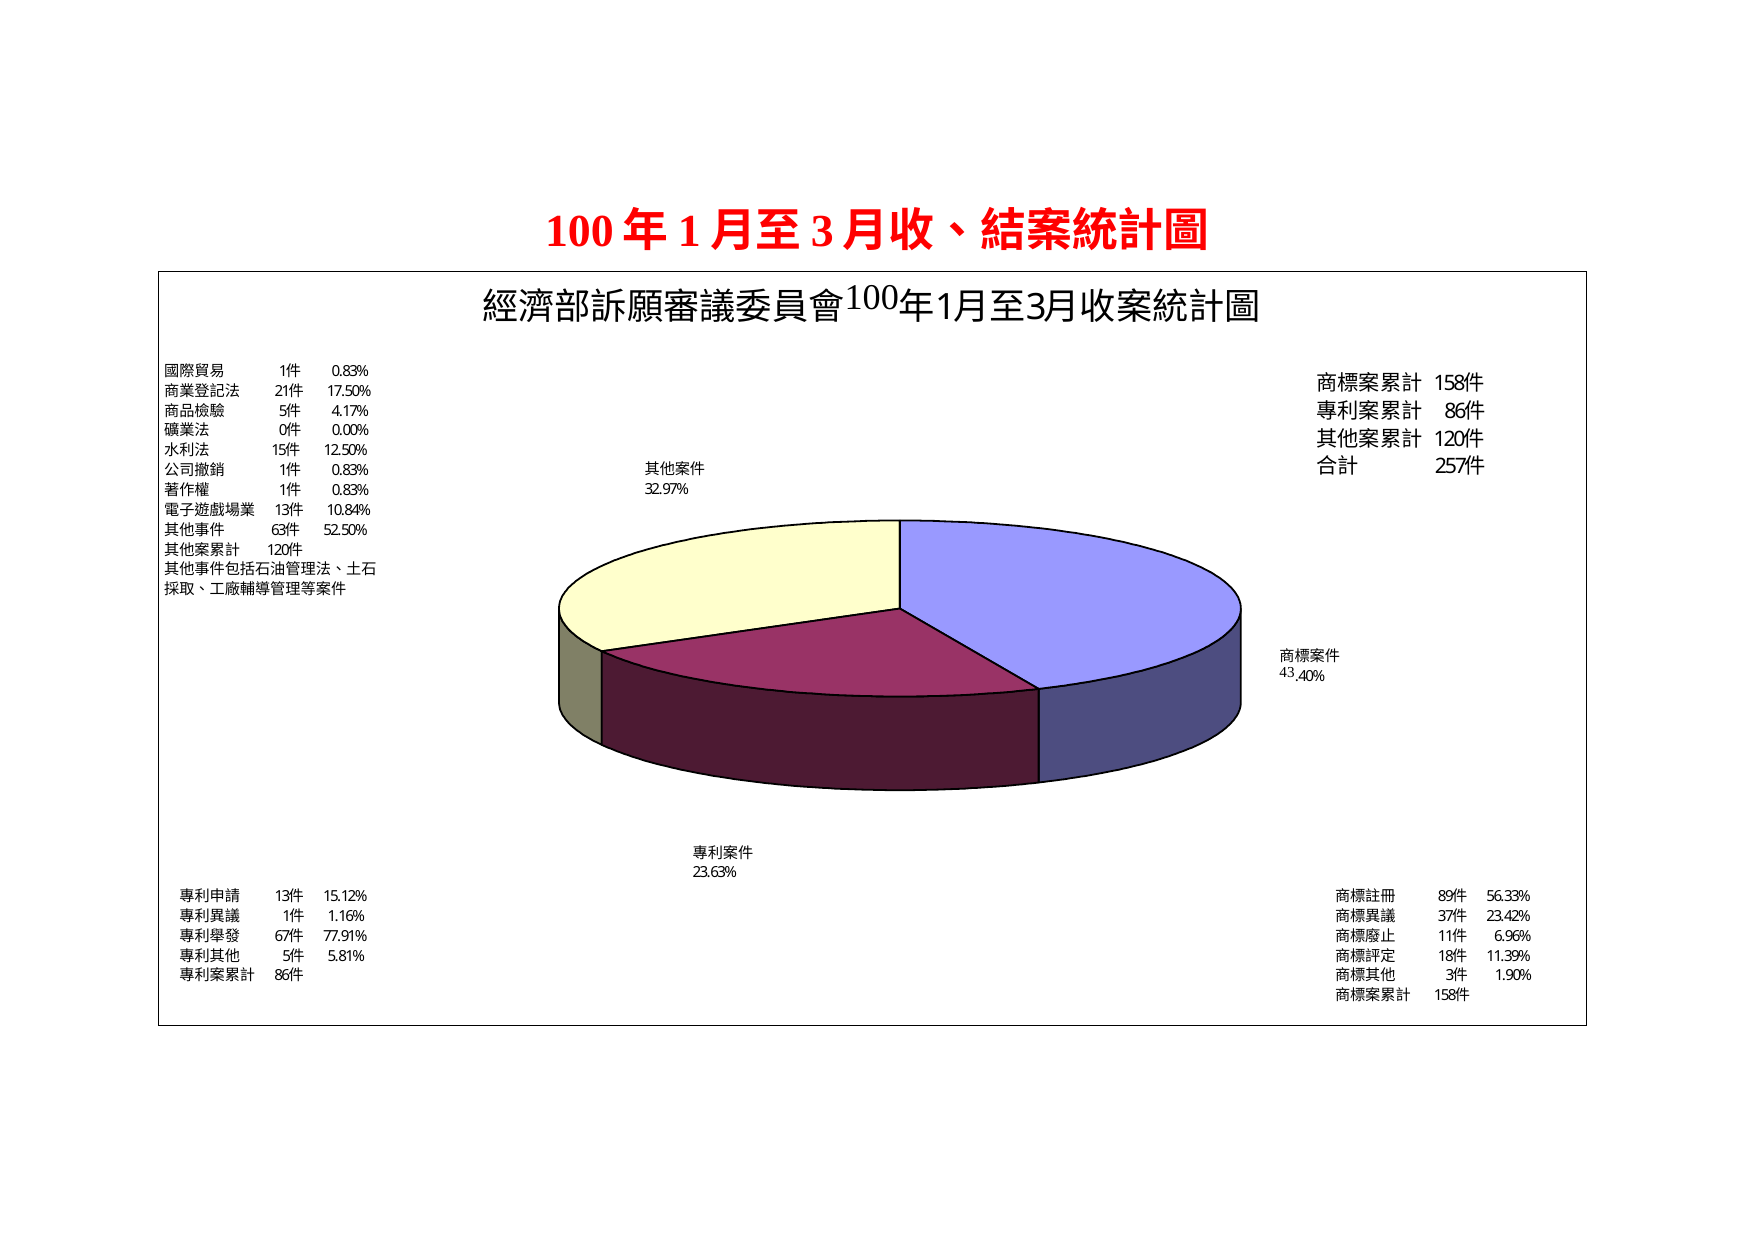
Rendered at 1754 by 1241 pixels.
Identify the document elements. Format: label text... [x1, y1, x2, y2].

text 100年1月至3月收、結案統計圖 [150, 189, 1604, 264]
